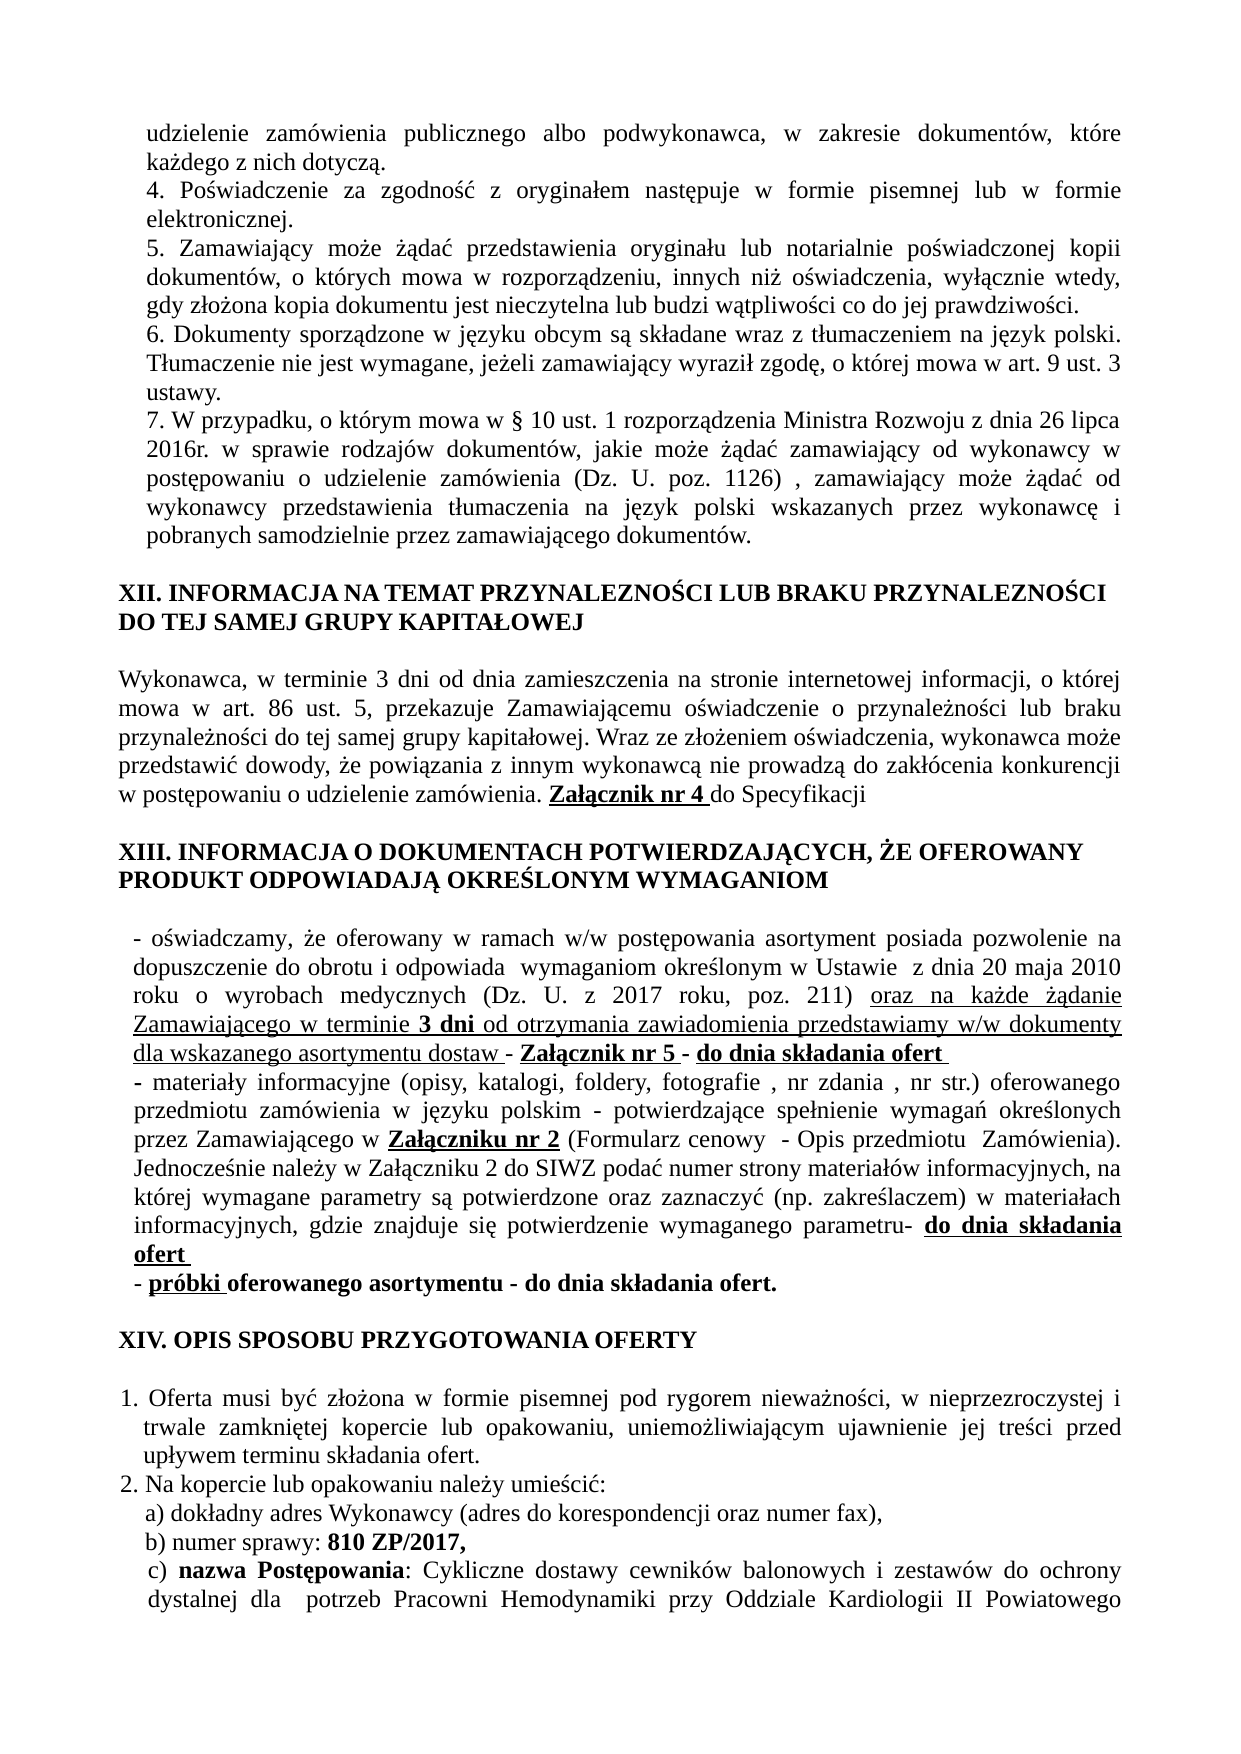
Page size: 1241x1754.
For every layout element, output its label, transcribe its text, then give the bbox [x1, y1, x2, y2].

text XIV. OPIS SPOSOBU PRZYGOTOWANIA OFERTY [118, 1326, 1122, 1354]
text Wykonawca, w terminie 3 dni od dnia zamieszczenia na stronie internetowej informacji, o której mowa w art. 86 ust. 5, przekazuje Zamawiającemu oświadczenie o przynależności lub braku przynależności do tej samej grupy kapitałowej. Wraz ze złożeniem oświadczenia, wykonawca może przedstawić dowody, że powiązania z innym wykonawcą nie prowadzą do zakłócenia konkurencji w postępowaniu o udzielenie zamówienia. Załącznik nr 4 do Specyfikacji [118, 664, 1122, 808]
list 4. Poświadczenie za zgodność z oryginałem następuje w formie pisemnej lub w formie elektronicznej. [146, 176, 1122, 233]
text 2. Na kopercie lub opakowaniu należy umieścić: [120, 1469, 1122, 1498]
text - materiały informacyjne (opisy, katalogi, foldery, fotografie , nr zdania , nr str.) oferowanego przedmiotu zamówienia w języku polskim - potwierdzające spełnienie wymagań określonych przez Zamawiającego w Załączniku nr 2 (Formularz cenowy - Opis przedmiotu Zamówienia). Jednocześnie należy w Załączniku 2 do SIWZ podać numer strony materiałów informacyjnych, na której wymagane parametry są potwierdzone oraz zaznaczyć (np. zakreślaczem) w materiałach informacyjnych, gdzie znajduje się potwierdzenie wymaganego parametru- do dnia składania ofert [134, 1067, 1122, 1268]
list 7. W przypadku, o którym mowa w § 10 ust. 1 rozporządzenia Ministra Rozwoju z dnia 26 lipca 2016r. w sprawie rodzajów dokumentów, jakie może żądać zamawiający od wykonawcy w postępowaniu o udzielenie zamówienia (Dz. U. poz. 1126) , zamawiający może żądać od wykonawcy przedstawienia tłumaczenia na język polski wskazanych przez wykonawcę i pobranych samodzielnie przez zamawiającego dokumentów. [146, 406, 1122, 549]
text b) numer sprawy: 810 ZP/2017, [143, 1527, 1122, 1556]
text XII. INFORMACJA NA TEMAT PRZYNALEZNOŚCI LUB BRAKU PRZYNALEZNOŚCI DO TEJ SAMEJ GRUPY KAPITAŁOWEJ [118, 578, 1122, 636]
text c) nazwa Postępowania: Cykliczne dostawy cewników balonowych i zestawów do ochrony dystalnej dla potrzeb Pracowni Hemodynamiki przy Oddziale Kardiologii II Powiatowego [148, 1556, 1122, 1613]
text XIII. INFORMACJA O DOKUMENTACH POTWIERDZAJĄCYCH, ŻE OFEROWANY PRODUKT ODPOWIADAJĄ OKREŚLONYM WYMAGANIOM [118, 837, 1122, 894]
text a) dokładny adres Wykonawcy (adres do korespondencji oraz numer fax), [143, 1498, 1122, 1527]
text 1. Oferta musi być złożona w formie pisemnej pod rygorem nieważności, w nieprzezroczystej i trwale zamkniętej kopercie lub opakowaniu, uniemożliwiającym ujawnienie jej treści przed upływem terminu składania ofert. [120, 1383, 1122, 1469]
list 6. Dokumenty sporządzone w języku obcym są składane wraz z tłumaczeniem na język polski. Tłumaczenie nie jest wymagane, jeżeli zamawiający wyraził zgodę, o której mowa w art. 9 ust. 3 ustawy. [146, 319, 1122, 406]
list 5. Zamawiający może żądać przedstawienia oryginału lub notarialnie poświadczonej kopii dokumentów, o których mowa w rozporządzeniu, innych niż oświadczenia, wyłącznie wtedy, gdy złożona kopia dokumentu jest nieczytelna lub budzi wątpliwości co do jej prawdziwości. [146, 233, 1122, 319]
text - próbki oferowanego asortymentu - do dnia składania ofert. [134, 1268, 1122, 1297]
text dla wskazanego asortymentu dostaw - Załącznik nr 5 - do dnia składania ofert [133, 1036, 1122, 1067]
list udzielenie zamówienia publicznego albo podwykonawca, w zakresie dokumentów, które każdego z nich dotyczą. [146, 118, 1122, 176]
text - oświadczamy, że oferowany w ramach w/w postępowania asortyment posiada pozwolenie na dopuszczenie do obrotu i odpowiada wymaganiom określonym w Ustawie z dnia 20 maja 2010 roku o wyrobach medycznych (Dz. U. z 2017 roku, poz. 211) oraz na każde żądanie Zamawiającego w terminie 3 dni od otrzymania zawiadomienia przedstawiamy w/w dokumenty [133, 923, 1122, 1034]
